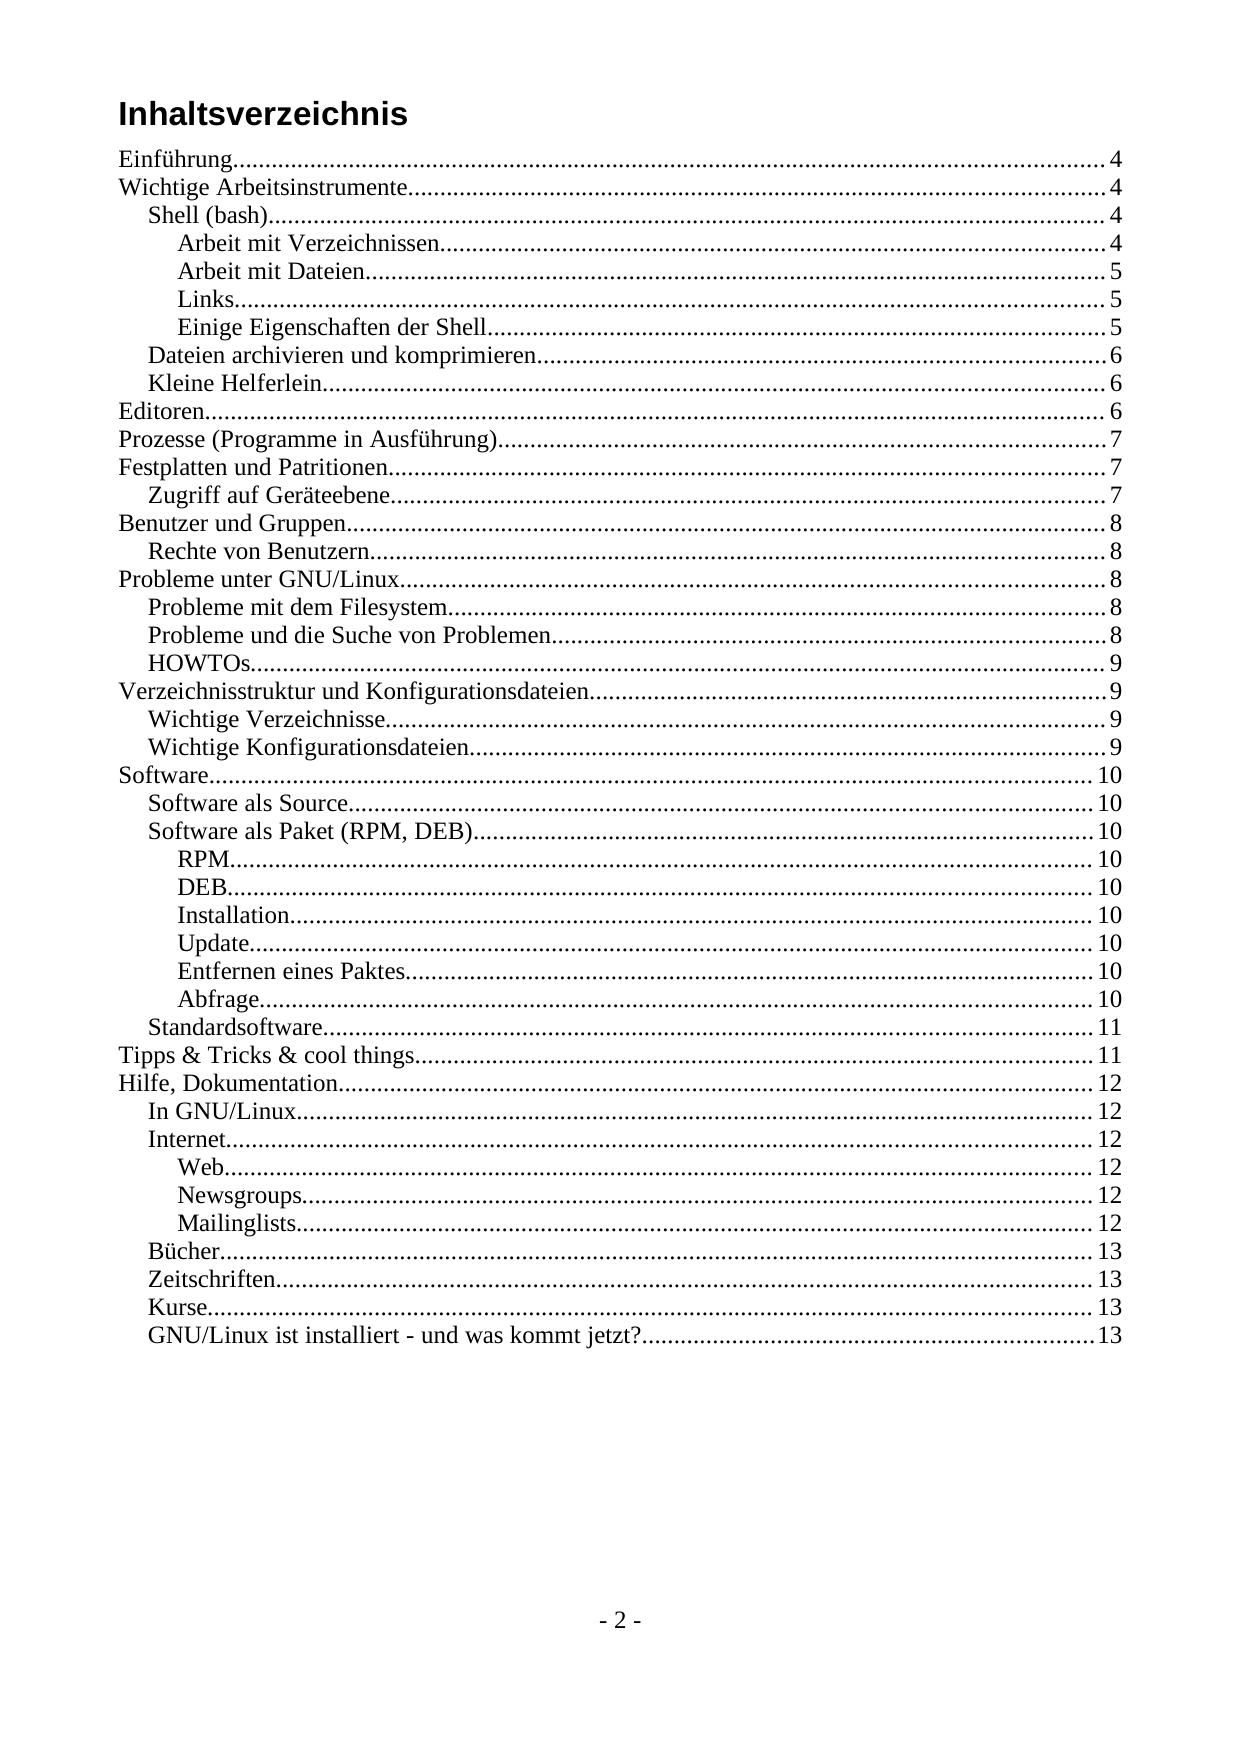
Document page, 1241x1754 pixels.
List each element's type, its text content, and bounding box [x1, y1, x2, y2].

text Links 5 [177, 284, 1122, 313]
text In GNU/Linux 12 [148, 1097, 1122, 1125]
text Newsgroups 12 [177, 1181, 1122, 1209]
text Internet 12 [148, 1125, 1122, 1153]
text Zeitschriften 13 [148, 1265, 1122, 1293]
text Prozesse (Programme in Ausführung) 7 [118, 425, 1122, 453]
text Abfrage 10 [177, 985, 1122, 1013]
text Update 10 [177, 929, 1122, 957]
text Wichtige Arbeitsinstrumente 4 [118, 172, 1122, 201]
text Software 10 [118, 761, 1122, 789]
text Editoren 6 [118, 397, 1122, 425]
text Probleme und die Suche von Problemen 8 [148, 621, 1122, 649]
text Einige Eigenschaften der Shell 5 [177, 313, 1122, 341]
text Wichtige Konfigurationsdateien 9 [148, 733, 1122, 761]
text Wichtige Verzeichnisse 9 [148, 705, 1122, 733]
text Verzeichnisstruktur und Konfigurationsdateien 9 [118, 677, 1122, 705]
text Bücher 13 [148, 1237, 1122, 1265]
text Software als Source 10 [148, 789, 1122, 817]
text RPM 10 [177, 845, 1122, 873]
text Web 12 [177, 1153, 1122, 1181]
text Tipps & Tricks & cool things 11 [118, 1041, 1122, 1069]
text Dateien archivieren und komprimieren 6 [148, 341, 1122, 369]
text Software als Paket (RPM, DEB) 10 [148, 817, 1122, 845]
text Mailinglists 12 [177, 1209, 1122, 1237]
text Entfernen eines Paktes 10 [177, 957, 1122, 985]
text Rechte von Benutzern 8 [148, 537, 1122, 565]
text DEB 10 [177, 873, 1122, 901]
text Hilfe, Dokumentation 12 [118, 1069, 1122, 1097]
text Installation 10 [177, 901, 1122, 929]
text Zugriff auf Geräteebene 7 [148, 481, 1122, 509]
text Einführung 4 [118, 144, 1122, 172]
text Standardsoftware 11 [148, 1013, 1122, 1041]
text Kurse 13 [148, 1293, 1122, 1321]
text Probleme unter GNU/Linux 8 [118, 565, 1122, 593]
text Arbeit mit Verzeichnissen 4 [177, 228, 1122, 257]
text Festplatten und Patritionen 7 [118, 453, 1122, 481]
text Kleine Helferlein 6 [148, 369, 1122, 397]
text Arbeit mit Dateien 5 [177, 257, 1122, 284]
text Probleme mit dem Filesystem 8 [148, 593, 1122, 621]
text Benutzer und Gruppen 8 [118, 509, 1122, 537]
text Shell (bash) 4 [148, 201, 1122, 228]
text GNU/Linux ist installiert - und was kommt jetzt? 13 [148, 1321, 1122, 1349]
text HOWTOs 9 [148, 649, 1122, 677]
subtitle Inhaltsverzeichnis [118, 94, 1122, 132]
